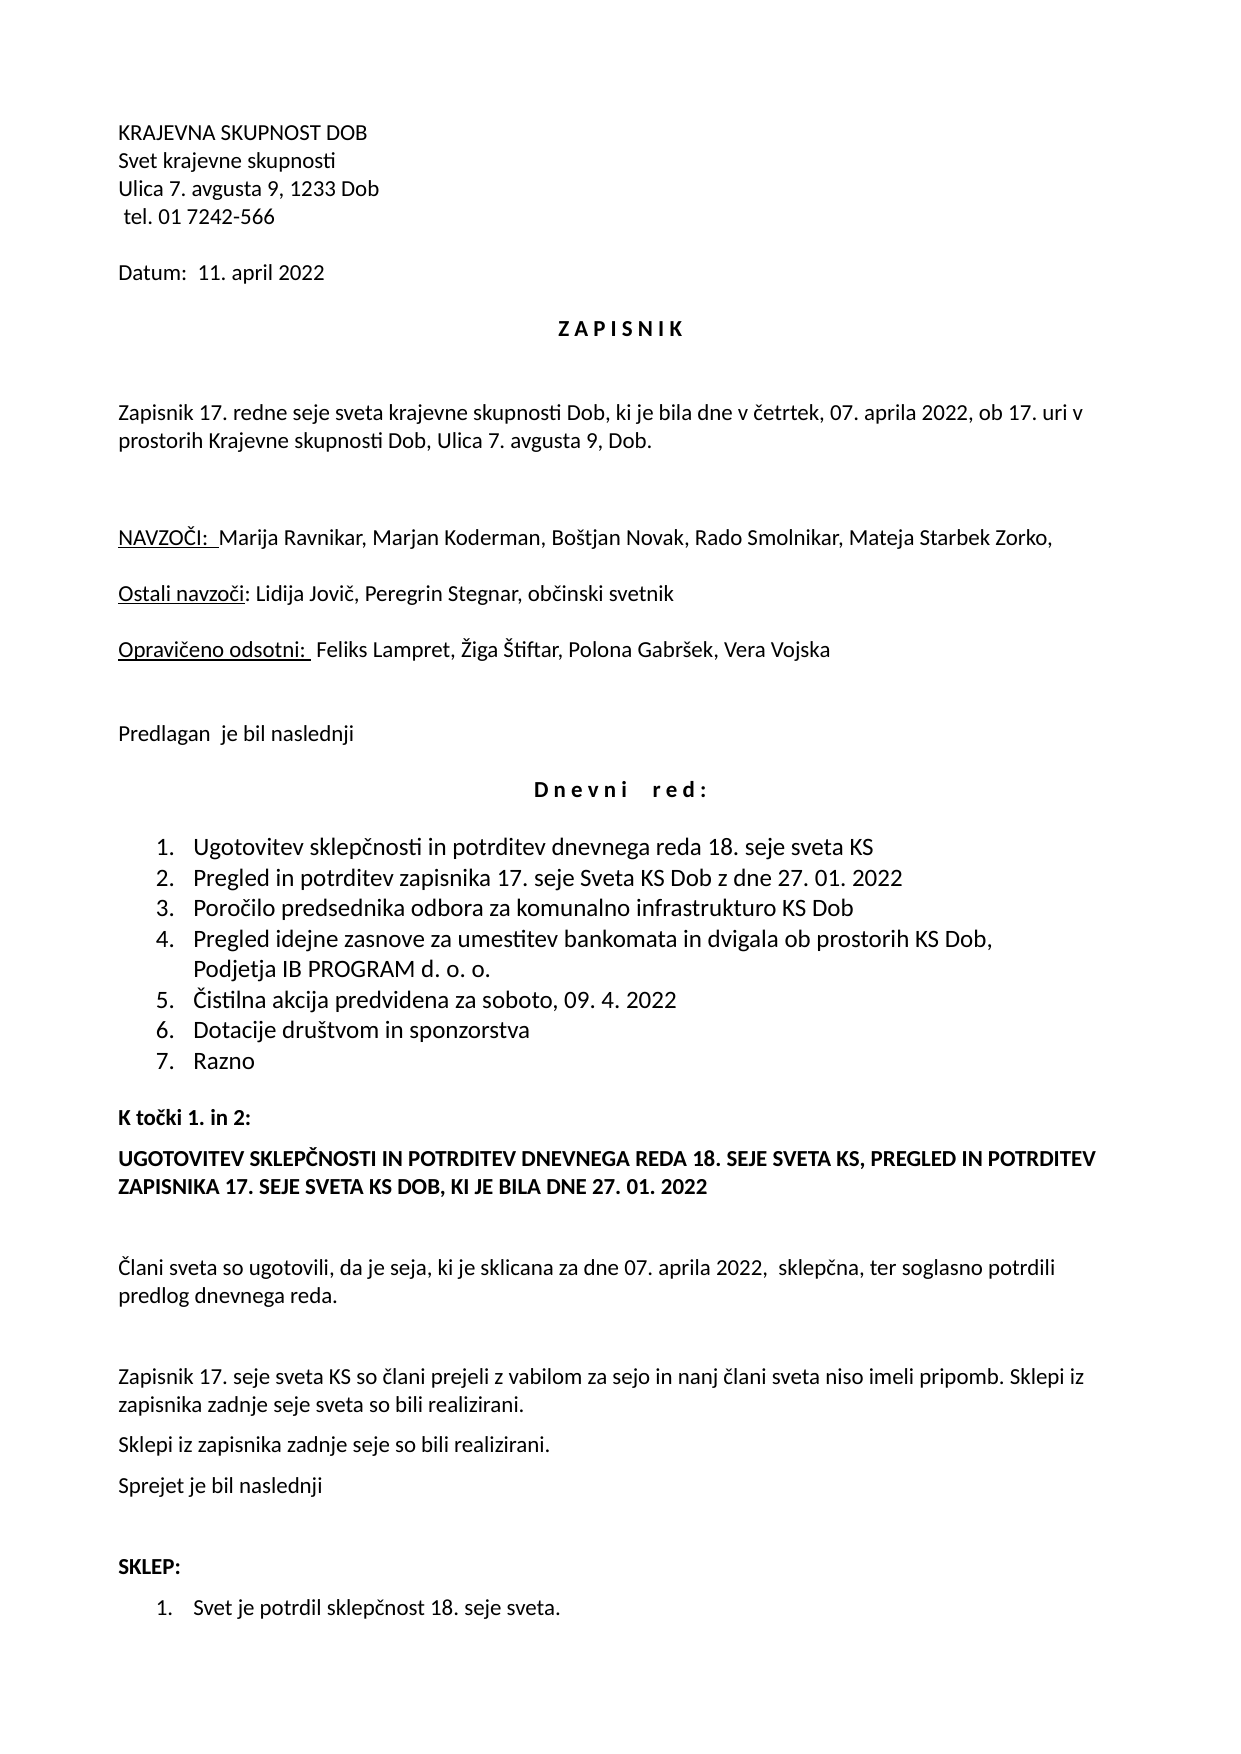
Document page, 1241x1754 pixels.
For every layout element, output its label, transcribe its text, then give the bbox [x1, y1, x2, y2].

text Opravičeno odsotni: Feliks Lampret, Žiga Štiftar, Polona Gabršek, Vera Vojska [118, 635, 1122, 663]
text SKLEP: [118, 1552, 1122, 1580]
list Čistilna akcija predvidena za soboto, 09. 4. 2022 [156, 984, 1122, 1014]
text Ostali navzoči: Lidija Jovič, Peregrin Stegnar, občinski svetnik [118, 579, 1122, 607]
text NAVZOČI: Marija Ravnikar, Marjan Koderman, Boštjan Novak, Rado Smolnikar, Mateja Starbek Zorko, [118, 523, 1122, 551]
list Svet je potrdil sklepčnost 18. seje sveta. [156, 1593, 1122, 1621]
text Datum: 11. april 2022 [118, 258, 1122, 286]
text Zapisnik 17. seje sveta KS so člani prejeli z vabilom za sejo in nanj člani sveta niso imeli pripomb. Sklepi iz zapisnika zadnje seje sveta so bili realizirani. [118, 1362, 1122, 1418]
text K točki 1. in 2: [118, 1103, 1122, 1131]
text Zapisnik 17. redne seje sveta krajevne skupnosti Dob, ki je bila dne v četrtek, 07. aprila 2022, ob 17. uri v prostorih Krajevne skupnosti Dob, Ulica 7. avgusta 9, Dob. [118, 398, 1122, 454]
text Člani sveta so ugotovili, da je seja, ki je sklicana za dne 07. aprila 2022, sklepčna, ter soglasno potrdili predlog dnevnega reda. [118, 1253, 1122, 1309]
text Ulica 7. avgusta 9, 1233 Dob [118, 174, 1122, 202]
text tel. 01 7242-566 [118, 202, 1122, 230]
text Predlagan je bil naslednji [118, 719, 1122, 747]
list Poročilo predsednika odbora za komunalno infrastrukturo KS Dob [156, 892, 1122, 923]
list Pregled idejne zasnove za umestitev bankomata in dvigala ob prostorih KS Dob, [156, 923, 1122, 953]
text Sklepi iz zapisnika zadnje seje so bili realizirani. [118, 1431, 1122, 1458]
list Razno [156, 1045, 1122, 1075]
list Ugotovitev sklepčnosti in potrditev dnevnega reda 18. seje sveta KS [156, 831, 1122, 862]
list Dotacije društvom in sponzorstva [156, 1014, 1122, 1045]
text UGOTOVITEV SKLEPČNOSTI IN POTRDITEV DNEVNEGA REDA 18. SEJE SVETA KS, PREGLED IN POTRDITEV ZAPISNIKA 17. SEJE SVETA KS DOB, KI JE BILA DNE 27. 01. 2022 [118, 1144, 1122, 1200]
subtitle Z A P I S N I K [118, 314, 1122, 342]
text Sprejet je bil naslednji [118, 1471, 1122, 1499]
text Podjetja IB PROGRAM d. o. o. [193, 953, 1122, 984]
text D n e v n i r e d : [118, 775, 1122, 803]
text Svet krajevne skupnosti [118, 146, 1122, 174]
text KRAJEVNA SKUPNOST DOB [118, 118, 1122, 146]
list Pregled in potrditev zapisnika 17. seje Sveta KS Dob z dne 27. 01. 2022 [156, 862, 1122, 892]
